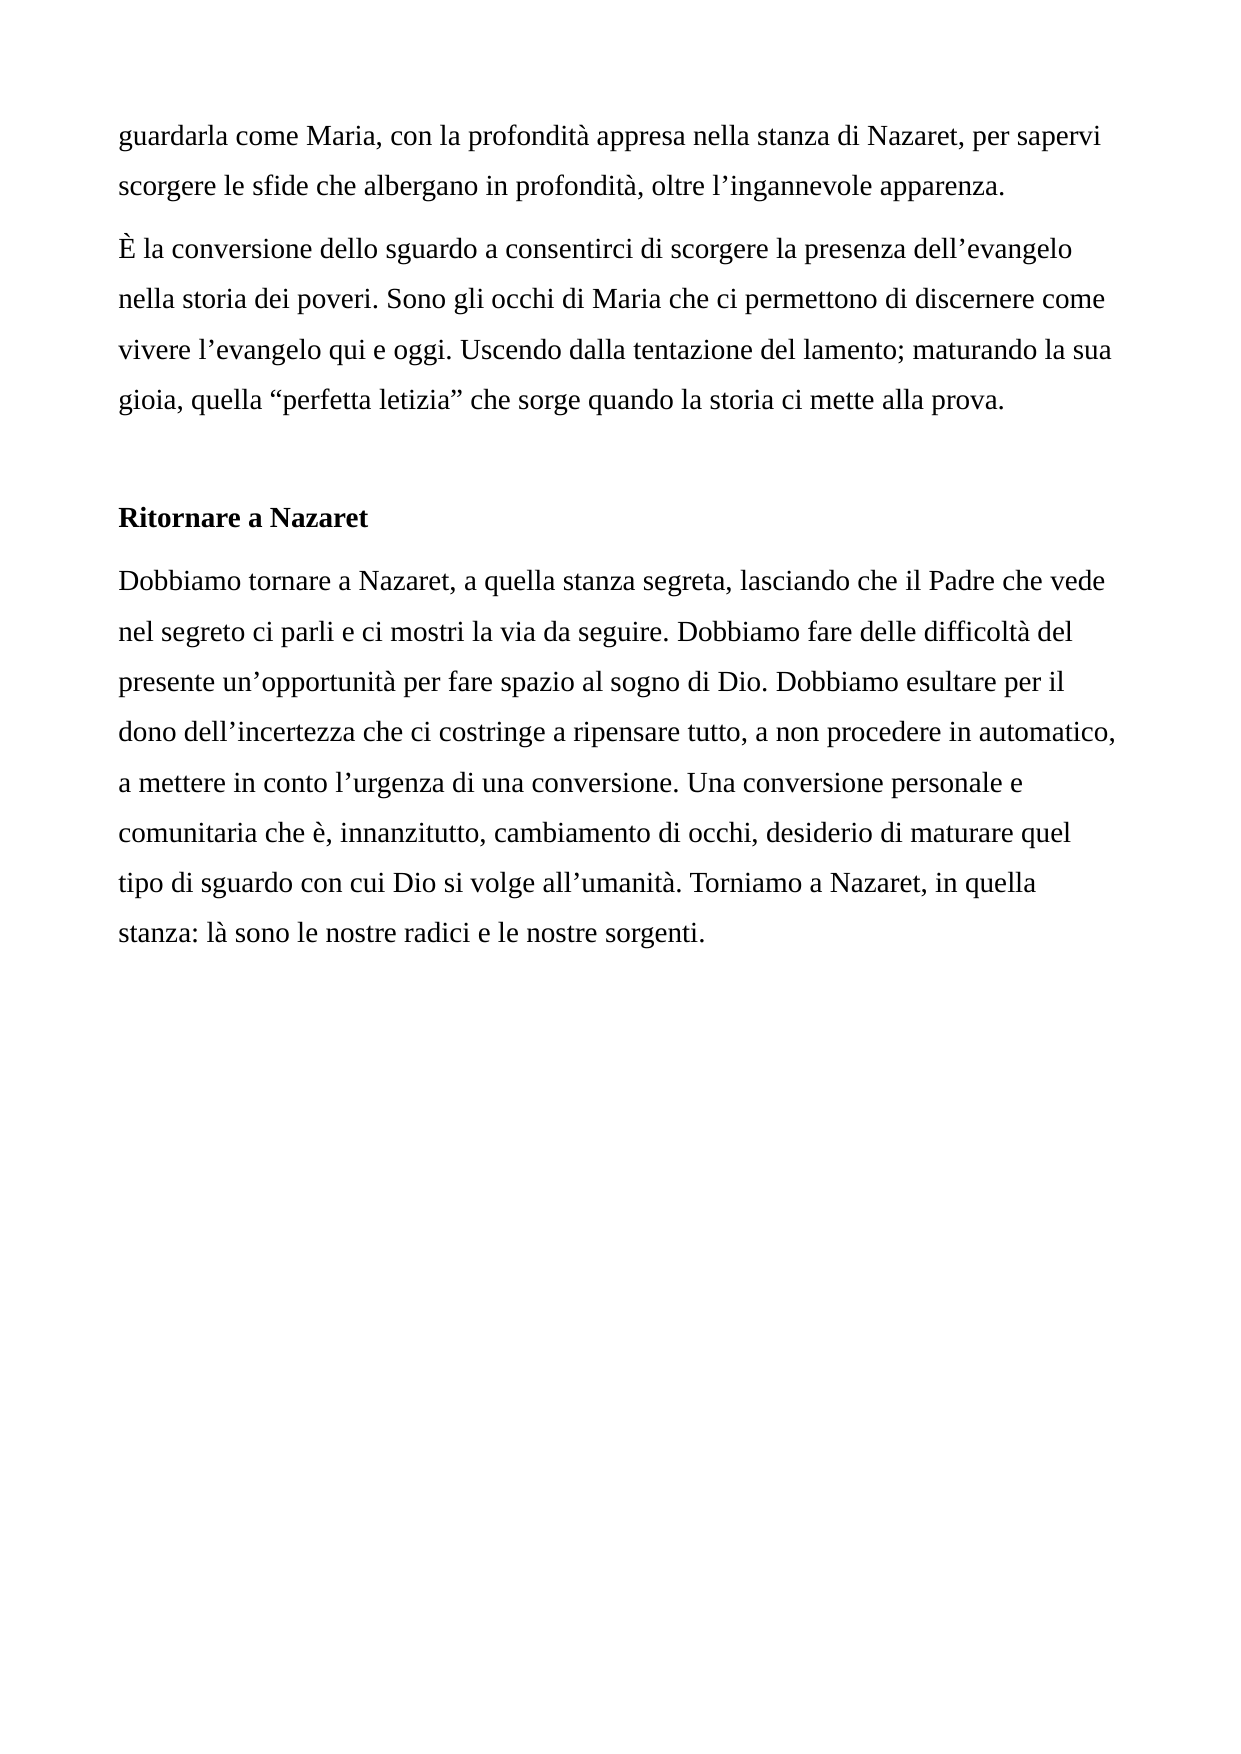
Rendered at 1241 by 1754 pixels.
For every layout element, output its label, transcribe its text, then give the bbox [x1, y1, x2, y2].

text Dobbiamo tornare a Nazaret, a quella stanza segreta, lasciando che il Padre che vede nel segreto ci parli e ci mostri la via da seguire. Dobbiamo fare delle difficoltà del presente un’opportunità per fare spazio al sogno di Dio. Dobbiamo esultare per il dono dell’incertezza che ci costringe a ripensare tutto, a non procedere in automatico, a mettere in conto l’urgenza di una conversione. Una conversione personale e comunitaria che è, innanzitutto, cambiamento di occhi, desiderio di maturare quel tipo di sguardo con cui Dio si volge all’umanità. Torniamo a Nazaret, in quella stanza: là sono le nostre radici e le nostre sorgenti. [118, 563, 1122, 949]
text guardarla come Maria, con la profondità appresa nella stanza di Nazaret, per sapervi scorgere le sfide che albergano in profondità, oltre l’ingannevole apparenza. [118, 118, 1122, 202]
text È la conversione dello sguardo a consentirci di scorgere la presenza dell’evangelo nella storia dei poveri. Sono gli occhi di Maria che ci permettono di discernere come vivere l’evangelo qui e oggi. Uscendo dalla tentazione del lamento; maturando la sua gioia, quella “perfetta letizia” che sorge quando la storia ci mette alla prova. [118, 231, 1122, 416]
text Ritornare a Nazaret [118, 501, 1122, 534]
